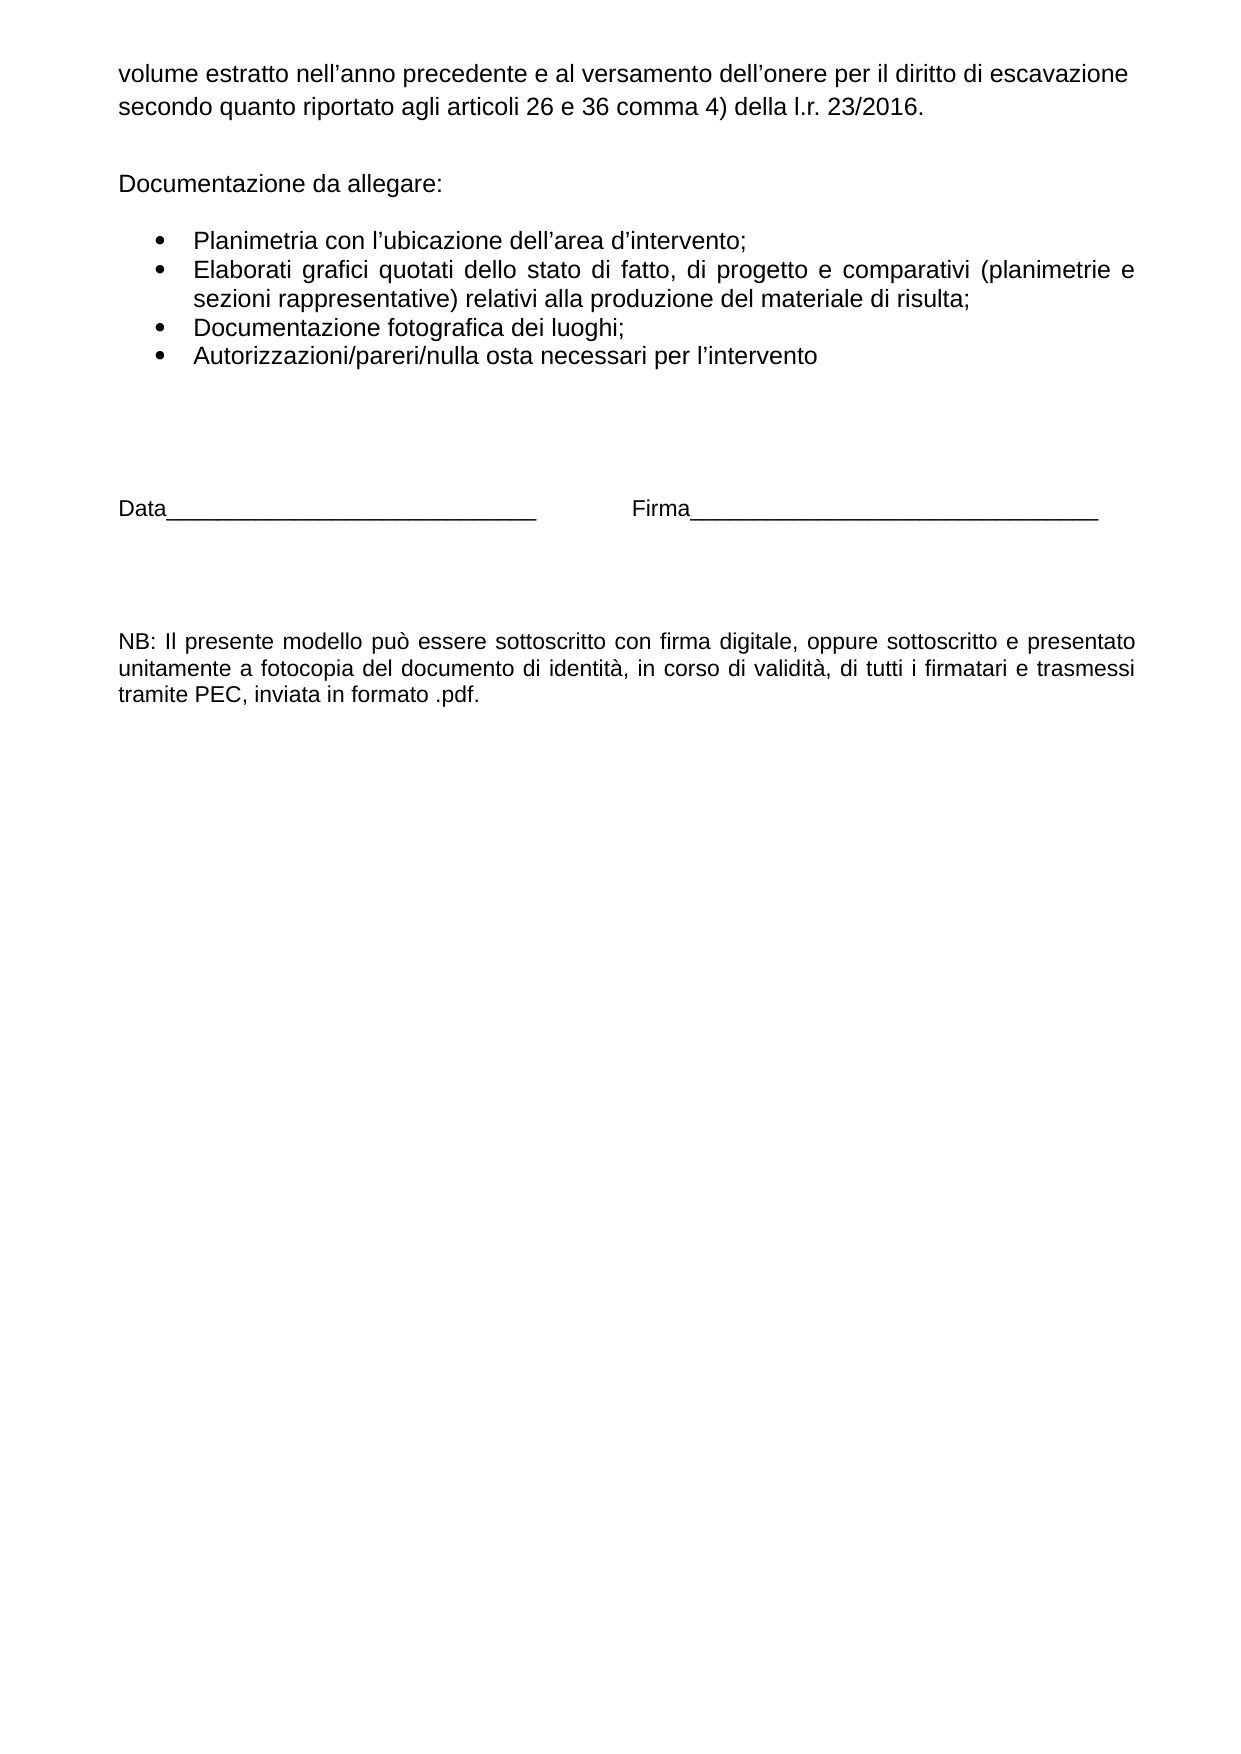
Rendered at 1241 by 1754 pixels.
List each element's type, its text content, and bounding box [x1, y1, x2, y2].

list Documentazione fotografica dei luoghi; [156, 312, 1137, 341]
list Planimetria con l’ubicazione dell’area d’intervento; [156, 226, 1137, 255]
text NB: Il presente modello può essere sottoscritto con firma digitale, oppure sottoscritto e presentato unitamente a fotocopia del documento di identità, in corso di validità, di tutti i firmatari e trasmessi tramite PEC, inviata in formato .pdf. [118, 628, 1137, 707]
text Data_____________________________ Firma________________________________ [118, 495, 1137, 521]
list Elaborati grafici quotati dello stato di fatto, di progetto e comparativi (planimetrie e sezioni rappresentative) relativi alla produzione del materiale di risulta; [156, 255, 1137, 312]
text volume estratto nell’anno precedente e al versamento dell’onere per il diritto di escavazione secondo quanto riportato agli articoli 26 e 36 comma 4) della l.r. 23/2016. [118, 59, 1131, 121]
text Documentazione da allegare: [118, 168, 1137, 197]
list Autorizzazioni/pareri/nulla osta necessari per l’intervento [156, 341, 1137, 370]
